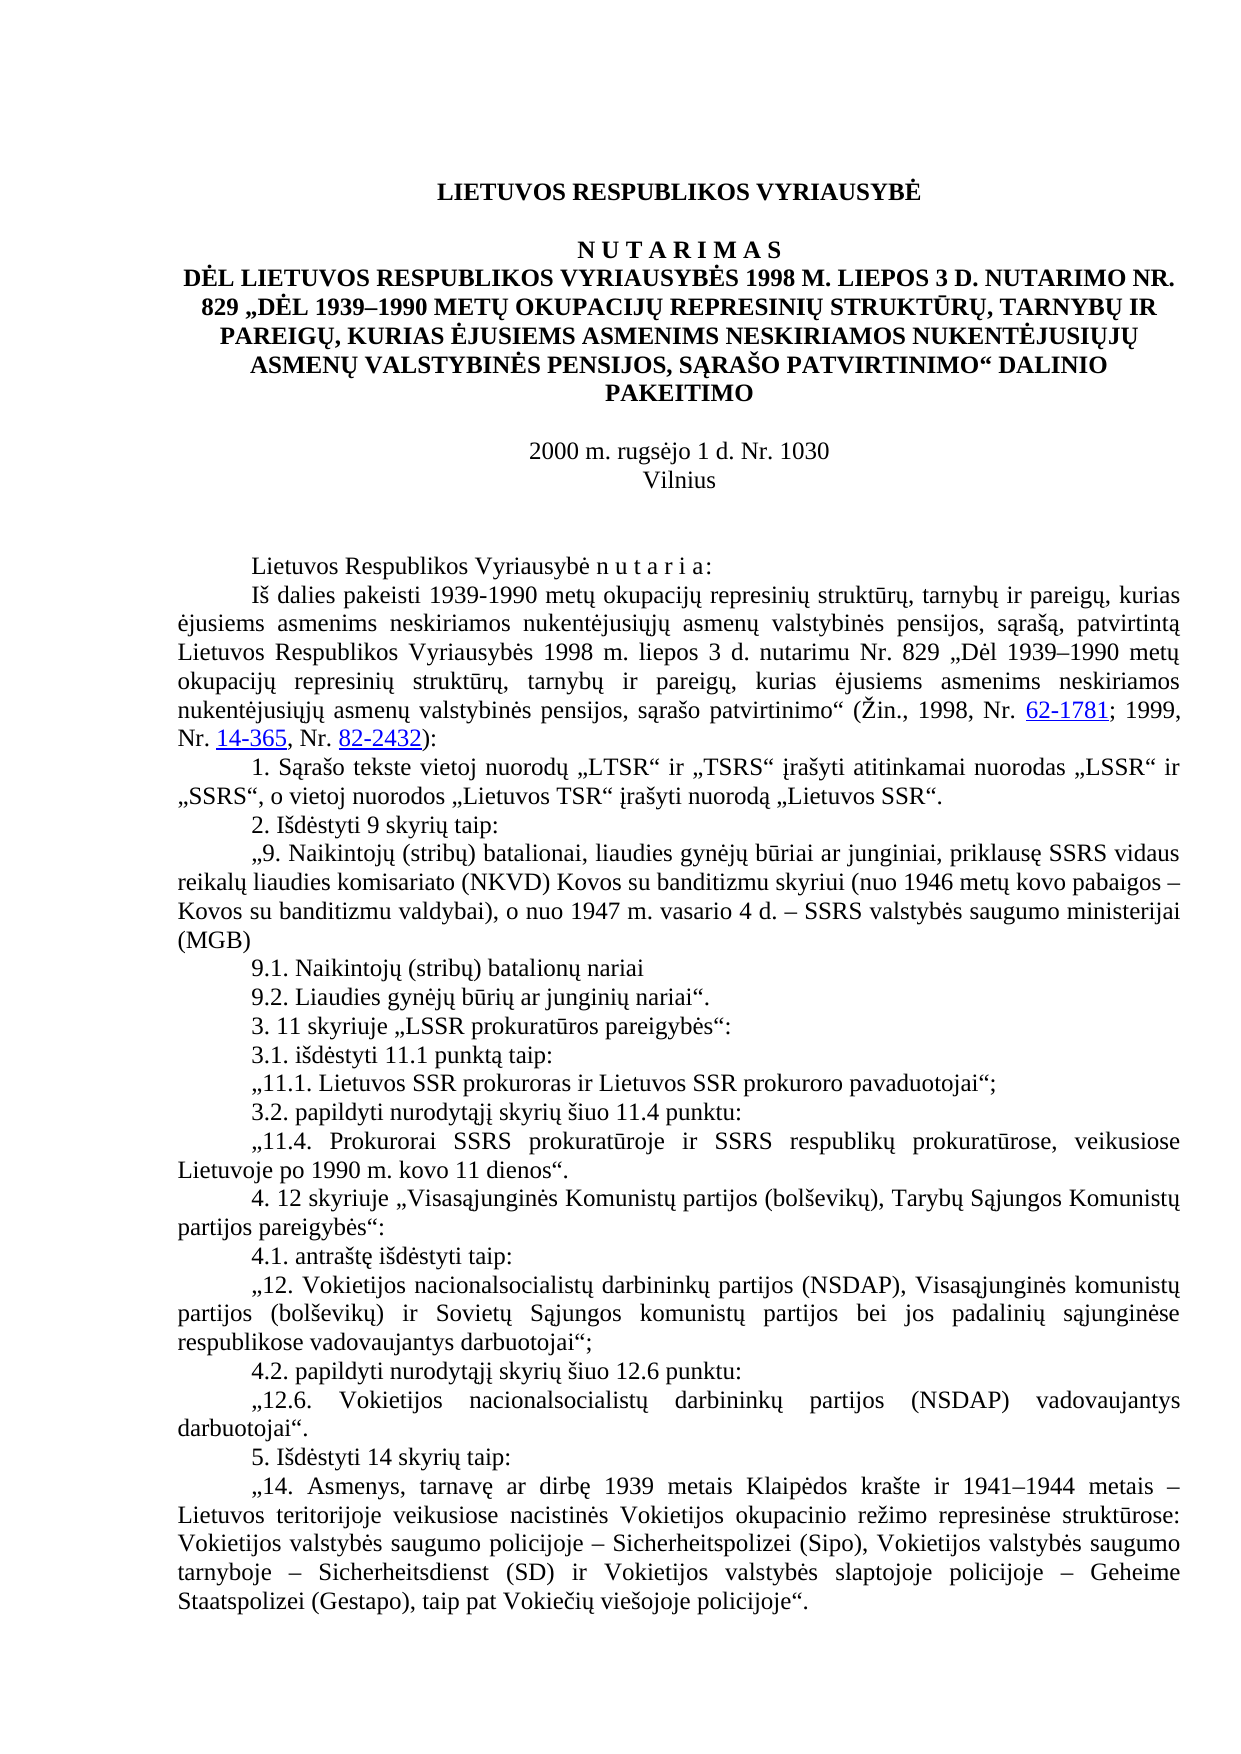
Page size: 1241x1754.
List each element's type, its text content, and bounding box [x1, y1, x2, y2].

text 2. Išdėstyti 9 skyrių taip: [177, 810, 1181, 838]
text „12.6. Vokietijos nacionalsocialistų darbininkų partijos (NSDAP) vadovaujantys darbuotojai“. [177, 1385, 1181, 1442]
text „11.1. Lietuvos SSR prokuroras ir Lietuvos SSR prokuroro pavaduotojai“; [177, 1068, 1181, 1097]
text Lietuvos Respublikos Vyriausybė nutaria: [177, 551, 1181, 580]
text „11.4. Prokurorai SSRS prokuratūroje ir SSRS respublikų prokuratūrose, veikusiose Lietuvoje po 1990 m. kovo 11 dienos“. [177, 1126, 1181, 1183]
text 2000 m. rugsėjo 1 d. Nr. 1030 [177, 436, 1181, 465]
text 4.1. antraštę išdėstyti taip: [177, 1241, 1181, 1270]
text 4.2. papildyti nurodytąjį skyrių šiuo 12.6 punktu: [177, 1356, 1181, 1385]
text 9.2. Liaudies gynėjų būrių ar junginių nariai“. [177, 982, 1181, 1011]
text 4. 12 skyriuje „Visasąjunginės Komunistų partijos (bolševikų), Tarybų Sąjungos Komunistų partijos pareigybės“: [177, 1183, 1181, 1241]
text 9.1. Naikintojų (stribų) batalionų nariai [177, 953, 1181, 982]
text LIETUVOS RESPUBLIKOS VYRIAUSYBĖ [177, 177, 1181, 206]
text 1. Sąrašo tekste vietoj nuorodų „LTSR“ ir „TSRS“ įrašyti atitinkamai nuorodas „LSSR“ ir „SSRS“, o vietoj nuorodos „Lietuvos TSR“ įrašyti nuorodą „Lietuvos SSR“. [177, 752, 1181, 810]
text Iš dalies pakeisti 1939-1990 metų okupacijų represinių struktūrų, tarnybų ir pareigų, kurias ėjusiems asmenims neskiriamos nukentėjusiųjų asmenų valstybinės pensijos, sąrašą, patvirtintą Lietuvos Respublikos Vyriausybės 1998 m. liepos 3 d. nutarimu Nr. 829 „Dėl 1939–1990 metų okupacijų represinių struktūrų, tarnybų ir pareigų, kurias ėjusiems asmenims neskiriamos nukentėjusiųjų asmenų valstybinės pensijos, sąrašo patvirtinimo“ (Žin., 1998, Nr. 62-1781; 1999, Nr. 14-365, Nr. 82-2432): [177, 580, 1181, 752]
text 3.2. papildyti nurodytąjį skyrių šiuo 11.4 punktu: [177, 1097, 1181, 1126]
text N U T A R I M A S [177, 235, 1181, 263]
text „12. Vokietijos nacionalsocialistų darbininkų partijos (NSDAP), Visasąjunginės komunistų partijos (bolševikų) ir Sovietų Sąjungos komunistų partijos bei jos padalinių sąjunginėse respublikose vadovaujantys darbuotojai“; [177, 1270, 1181, 1356]
text 5. Išdėstyti 14 skyrių taip: [177, 1442, 1181, 1471]
text 3. 11 skyriuje „LSSR prokuratūros pareigybės“: [177, 1011, 1181, 1040]
text „9. Naikintojų (stribų) batalionai, liaudies gynėjų būriai ar junginiai, priklausę SSRS vidaus reikalų liaudies komisariato (NKVD) Kovos su banditizmu skyriui (nuo 1946 metų kovo pabaigos – Kovos su banditizmu valdybai), o nuo 1947 m. vasario 4 d. – SSRS valstybės saugumo ministerijai (MGB) [177, 838, 1181, 953]
text 3.1. išdėstyti 11.1 punktą taip: [177, 1040, 1181, 1068]
text DĖL LIETUVOS RESPUBLIKOS VYRIAUSYBĖS 1998 M. LIEPOS 3 D. NUTARIMO NR. 829 „DĖL 1939–1990 METŲ OKUPACIJŲ REPRESINIŲ STRUKTŪRŲ, TARNYBŲ IR PAREIGŲ, KURIAS ĖJUSIEMS ASMENIMS NESKIRIAMOS NUKENTĖJUSIŲJŲ ASMENŲ VALSTYBINĖS PENSIJOS, SĄRAŠO PATVIRTINIMO“ DALINIO PAKEITIMO [177, 263, 1181, 407]
text „14. Asmenys, tarnavę ar dirbę 1939 metais Klaipėdos krašte ir 1941–1944 metais – Lietuvos teritorijoje veikusiose nacistinės Vokietijos okupacinio režimo represinėse struktūrose: Vokietijos valstybės saugumo policijoje – Sicherheitspolizei (Sipo), Vokietijos valstybės saugumo tarnyboje – Sicherheitsdienst (SD) ir Vokietijos valstybės slaptojoje policijoje – Geheime Staatspolizei (Gestapo), taip pat Vokiečių viešojoje policijoje“. [177, 1471, 1181, 1615]
text Vilnius [177, 465, 1181, 493]
